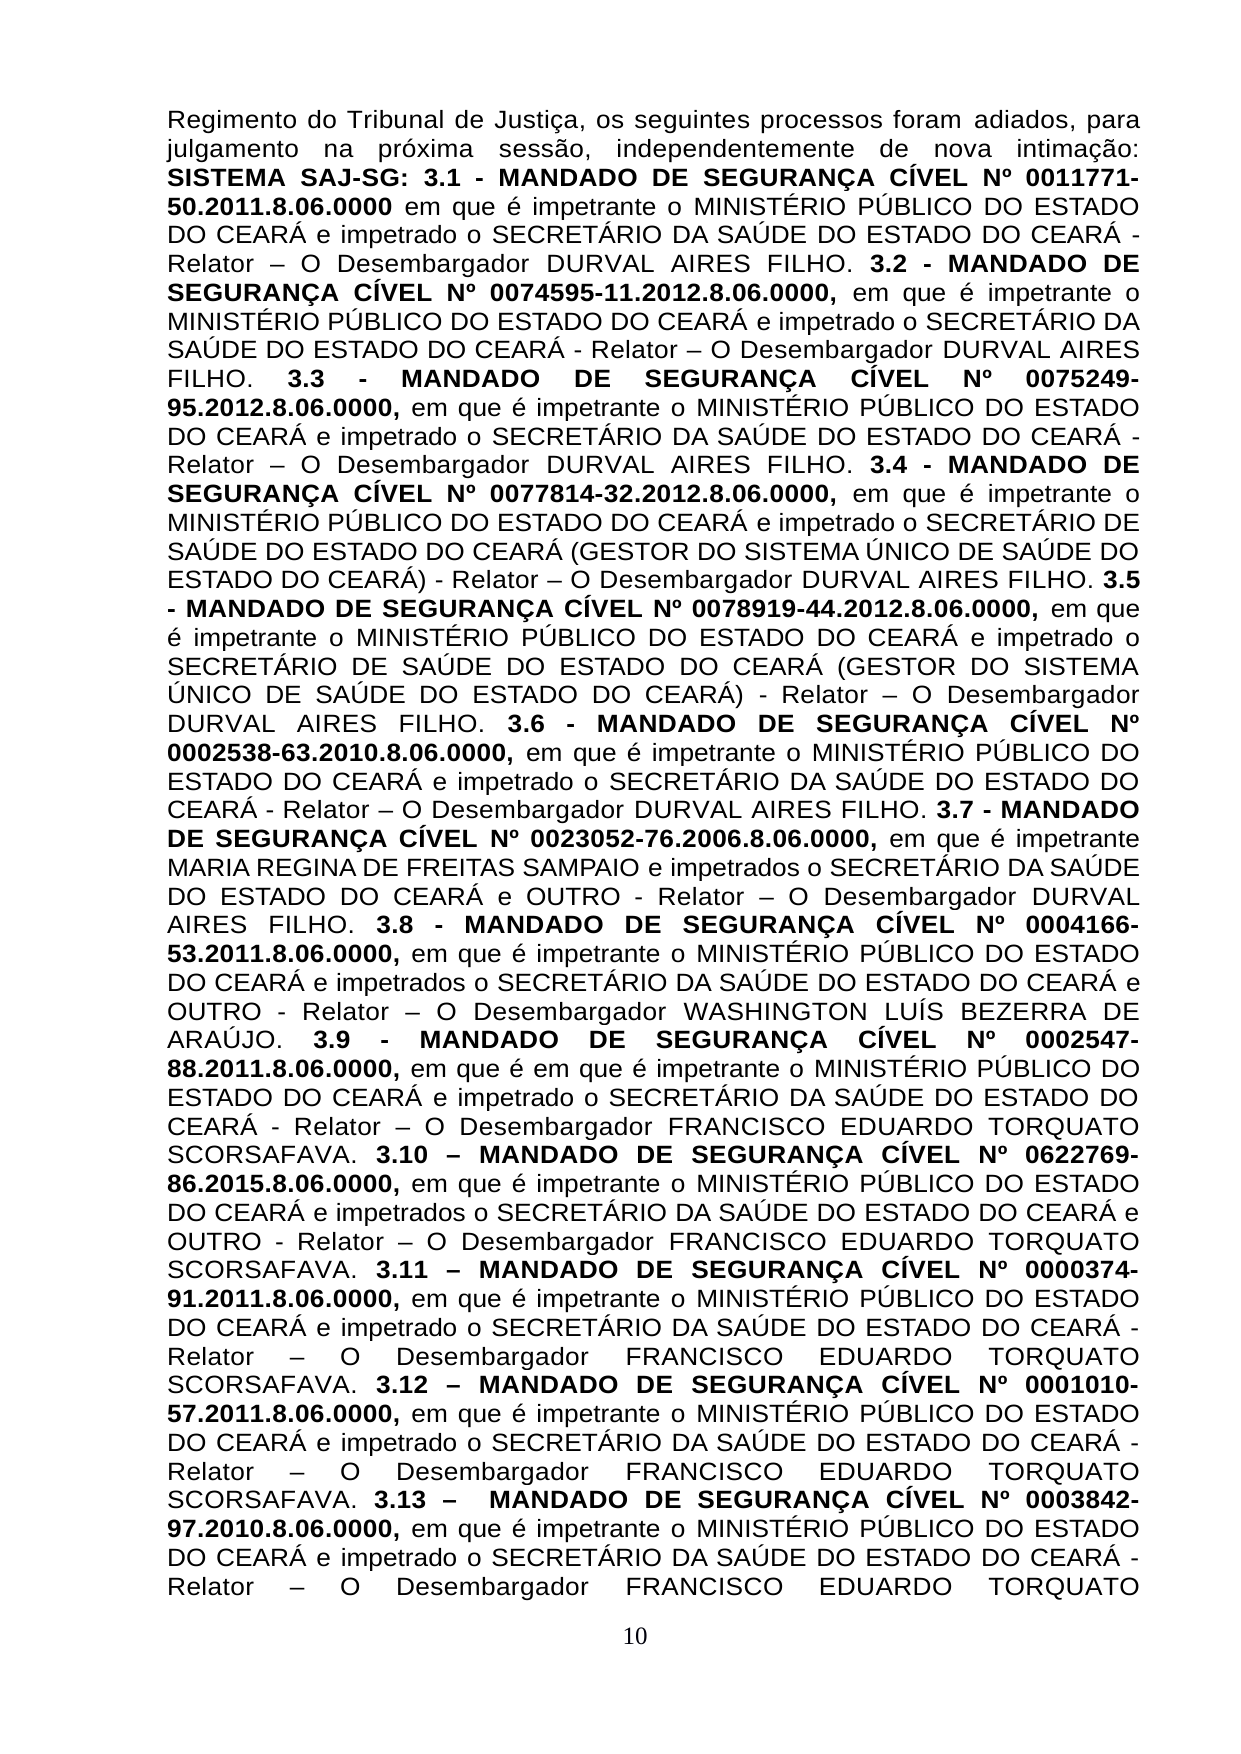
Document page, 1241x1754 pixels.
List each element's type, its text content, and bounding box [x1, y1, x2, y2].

text Regimento do Tribunal de Justiça, os seguintes processos foram adiados, para julgamento na próxima sessão, independentemente de nova intimação: SISTEMA SAJ-SG: 3.1 - MANDADO DE SEGURANÇA CÍVEL Nº 0011771-50.2011.8.06.0000 em que é impetrante o MINISTÉRIO PÚBLICO DO ESTADO DO CEARÁ e impetrado o SECRETÁRIO DA SAÚDE DO ESTADO DO CEARÁ - Relator – O Desembargador DURVAL AIRES FILHO. 3.2 - MANDADO DE SEGURANÇA CÍVEL Nº 0074595-11.2012.8.06.0000, em que é impetrante o MINISTÉRIO PÚBLICO DO ESTADO DO CEARÁ e impetrado o SECRETÁRIO DA SAÚDE DO ESTADO DO CEARÁ - Relator – O Desembargador DURVAL AIRES FILHO. 3.3 - MANDADO DE SEGURANÇA CÍVEL Nº 0075249-95.2012.8.06.0000, em que é impetrante o MINISTÉRIO PÚBLICO DO ESTADO DO CEARÁ e impetrado o SECRETÁRIO DA SAÚDE DO ESTADO DO CEARÁ - Relator – O Desembargador DURVAL AIRES FILHO. 3.4 - MANDADO DE SEGURANÇA CÍVEL Nº 0077814-32.2012.8.06.0000, em que é impetrante o MINISTÉRIO PÚBLICO DO ESTADO DO CEARÁ e impetrado o SECRETÁRIO DE SAÚDE DO ESTADO DO CEARÁ (GESTOR DO SISTEMA ÚNICO DE SAÚDE DO ESTADO DO CEARÁ) - Relator – O Desembargador DURVAL AIRES FILHO. 3.5 - MANDADO DE SEGURANÇA CÍVEL Nº 0078919-44.2012.8.06.0000, em que é impetrante o MINISTÉRIO PÚBLICO DO ESTADO DO CEARÁ e impetrado o SECRETÁRIO DE SAÚDE DO ESTADO DO CEARÁ (GESTOR DO SISTEMA ÚNICO DE SAÚDE DO ESTADO DO CEARÁ) - Relator – O Desembargador DURVAL AIRES FILHO. 3.6 - MANDADO DE SEGURANÇA CÍVEL Nº 0002538-63.2010.8.06.0000, em que é impetrante o MINISTÉRIO PÚBLICO DO ESTADO DO CEARÁ e impetrado o SECRETÁRIO DA SAÚDE DO ESTADO DO CEARÁ - Relator – O Desembargador DURVAL AIRES FILHO. 3.7 - MANDADO DE SEGURANÇA CÍVEL Nº 0023052-76.2006.8.06.0000, em que é impetrante MARIA REGINA DE FREITAS SAMPAIO e impetrados o SECRETÁRIO DA SAÚDE DO ESTADO DO CEARÁ e OUTRO - Relator – O Desembargador DURVAL AIRES FILHO. 3.8 - MANDADO DE SEGURANÇA CÍVEL Nº 0004166-53.2011.8.06.0000, em que é impetrante o MINISTÉRIO PÚBLICO DO ESTADO DO CEARÁ e impetrados o SECRETÁRIO DA SAÚDE DO ESTADO DO CEARÁ e OUTRO - Relator – O Desembargador WASHINGTON LUÍS BEZERRA DE ARAÚJO. 3.9 - MANDADO DE SEGURANÇA CÍVEL Nº 0002547-88.2011.8.06.0000, em que é em que é impetrante o MINISTÉRIO PÚBLICO DO ESTADO DO CEARÁ e impetrado o SECRETÁRIO DA SAÚDE DO ESTADO DO CEARÁ - Relator – O Desembargador FRANCISCO EDUARDO TORQUATO SCORSAFAVA. 3.10 – MANDADO DE SEGURANÇA CÍVEL Nº 0622769-86.2015.8.06.0000, em que é impetrante o MINISTÉRIO PÚBLICO DO ESTADO DO CEARÁ e impetrados o SECRETÁRIO DA SAÚDE DO ESTADO DO CEARÁ e OUTRO - Relator – O Desembargador FRANCISCO EDUARDO TORQUATO SCORSAFAVA. 3.11 – MANDADO DE SEGURANÇA CÍVEL Nº 0000374-91.2011.8.06.0000, em que é impetrante o MINISTÉRIO PÚBLICO DO ESTADO DO CEARÁ e impetrado o SECRETÁRIO DA SAÚDE DO ESTADO DO CEARÁ - Relator – O Desembargador FRANCISCO EDUARDO TORQUATO SCORSAFAVA. 3.12 – MANDADO DE SEGURANÇA CÍVEL Nº 0001010-57.2011.8.06.0000, em que é impetrante o MINISTÉRIO PÚBLICO DO ESTADO DO CEARÁ e impetrado o SECRETÁRIO DA SAÚDE DO ESTADO DO CEARÁ - Relator – O Desembargador FRANCISCO EDUARDO TORQUATO SCORSAFAVA. 3.13 – MANDADO DE SEGURANÇA CÍVEL Nº 0003842-97.2010.8.06.0000, em que é impetrante o MINISTÉRIO PÚBLICO DO ESTADO DO CEARÁ e impetrado o SECRETÁRIO DA SAÚDE DO ESTADO DO CEARÁ - Relator – O Desembargador FRANCISCO EDUARDO TORQUATO [167, 105, 1140, 1600]
